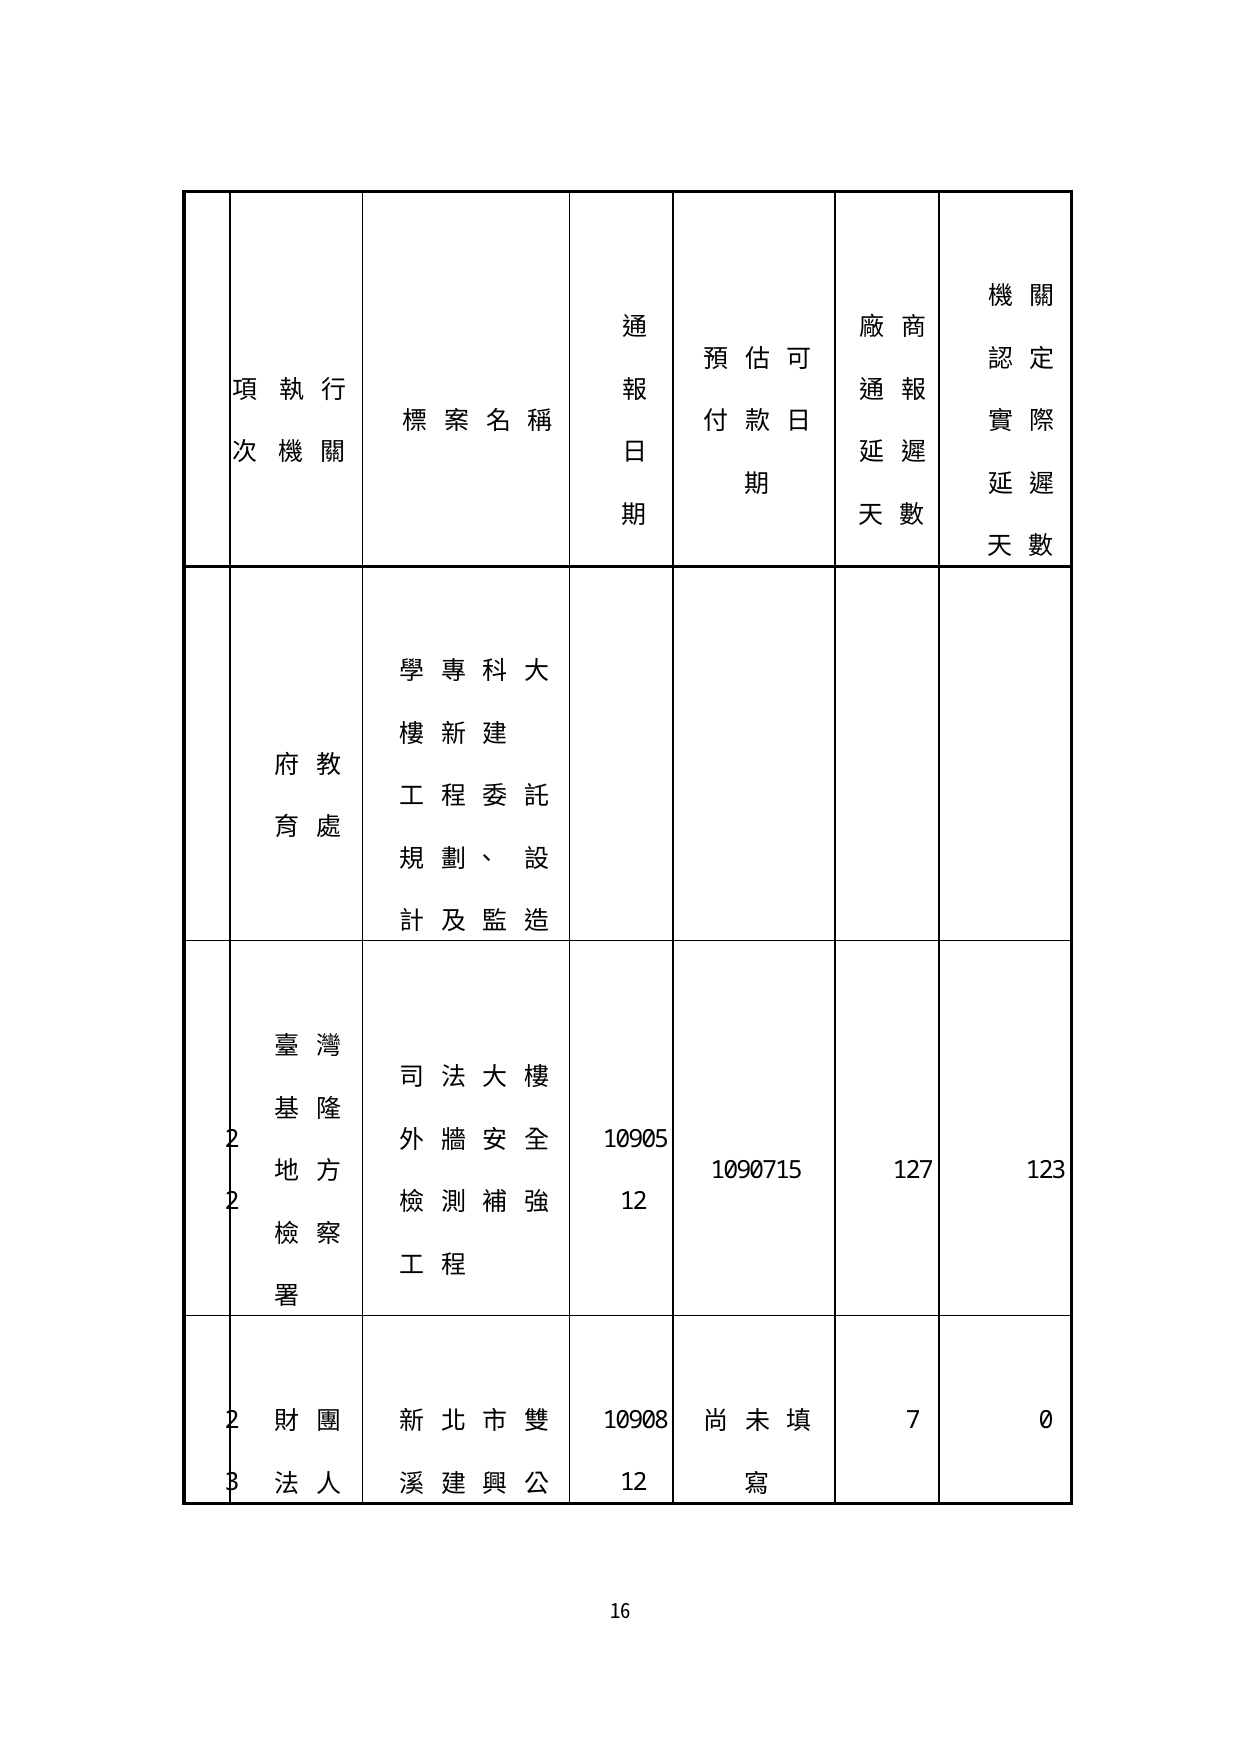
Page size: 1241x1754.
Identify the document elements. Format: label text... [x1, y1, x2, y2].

table_cell 1090512 [570, 941, 672, 1314]
table_header 預估可付款日期 [674, 193, 834, 564]
table_header 標案名稱 [363, 193, 569, 564]
table_cell [674, 568, 834, 939]
table_cell [570, 568, 672, 939]
table_cell 21 [186, 568, 229, 939]
table_cell 臺灣基隆地方檢察署 [231, 941, 362, 1314]
table_header 項次 [186, 193, 229, 564]
table_cell [940, 568, 1070, 939]
table_cell 學專科大樓新建 工程委託規劃、設計及監造 [363, 568, 569, 939]
table_cell 7 [836, 1316, 938, 1502]
table_header 執行機關 [231, 193, 362, 564]
table_header 機關認定實際延遲天數 [940, 193, 1070, 564]
table_cell 22 [186, 941, 229, 1314]
table_cell 1090715 [674, 941, 834, 1314]
table_cell 司法大樓外牆安全檢測補強工程 [363, 941, 569, 1314]
table_cell 0 [940, 1316, 1070, 1502]
table_cell 23 [186, 1316, 229, 1502]
table_header 廠商通報延遲天數 [836, 193, 938, 564]
table_cell 新北市雙溪建興公 [363, 1316, 569, 1502]
table_cell 財團法人天下為公社會福利慈善事業基金會 [231, 1316, 362, 1502]
table_cell 123 [940, 941, 1070, 1314]
table_header 通報日期 [570, 193, 672, 564]
table_cell [836, 568, 938, 939]
table_cell 新竹市政府教育處 [231, 568, 362, 939]
table_cell 尚未填寫 [674, 1316, 834, 1502]
table_cell 1090812 [570, 1316, 672, 1502]
table_cell 127 [836, 941, 938, 1314]
